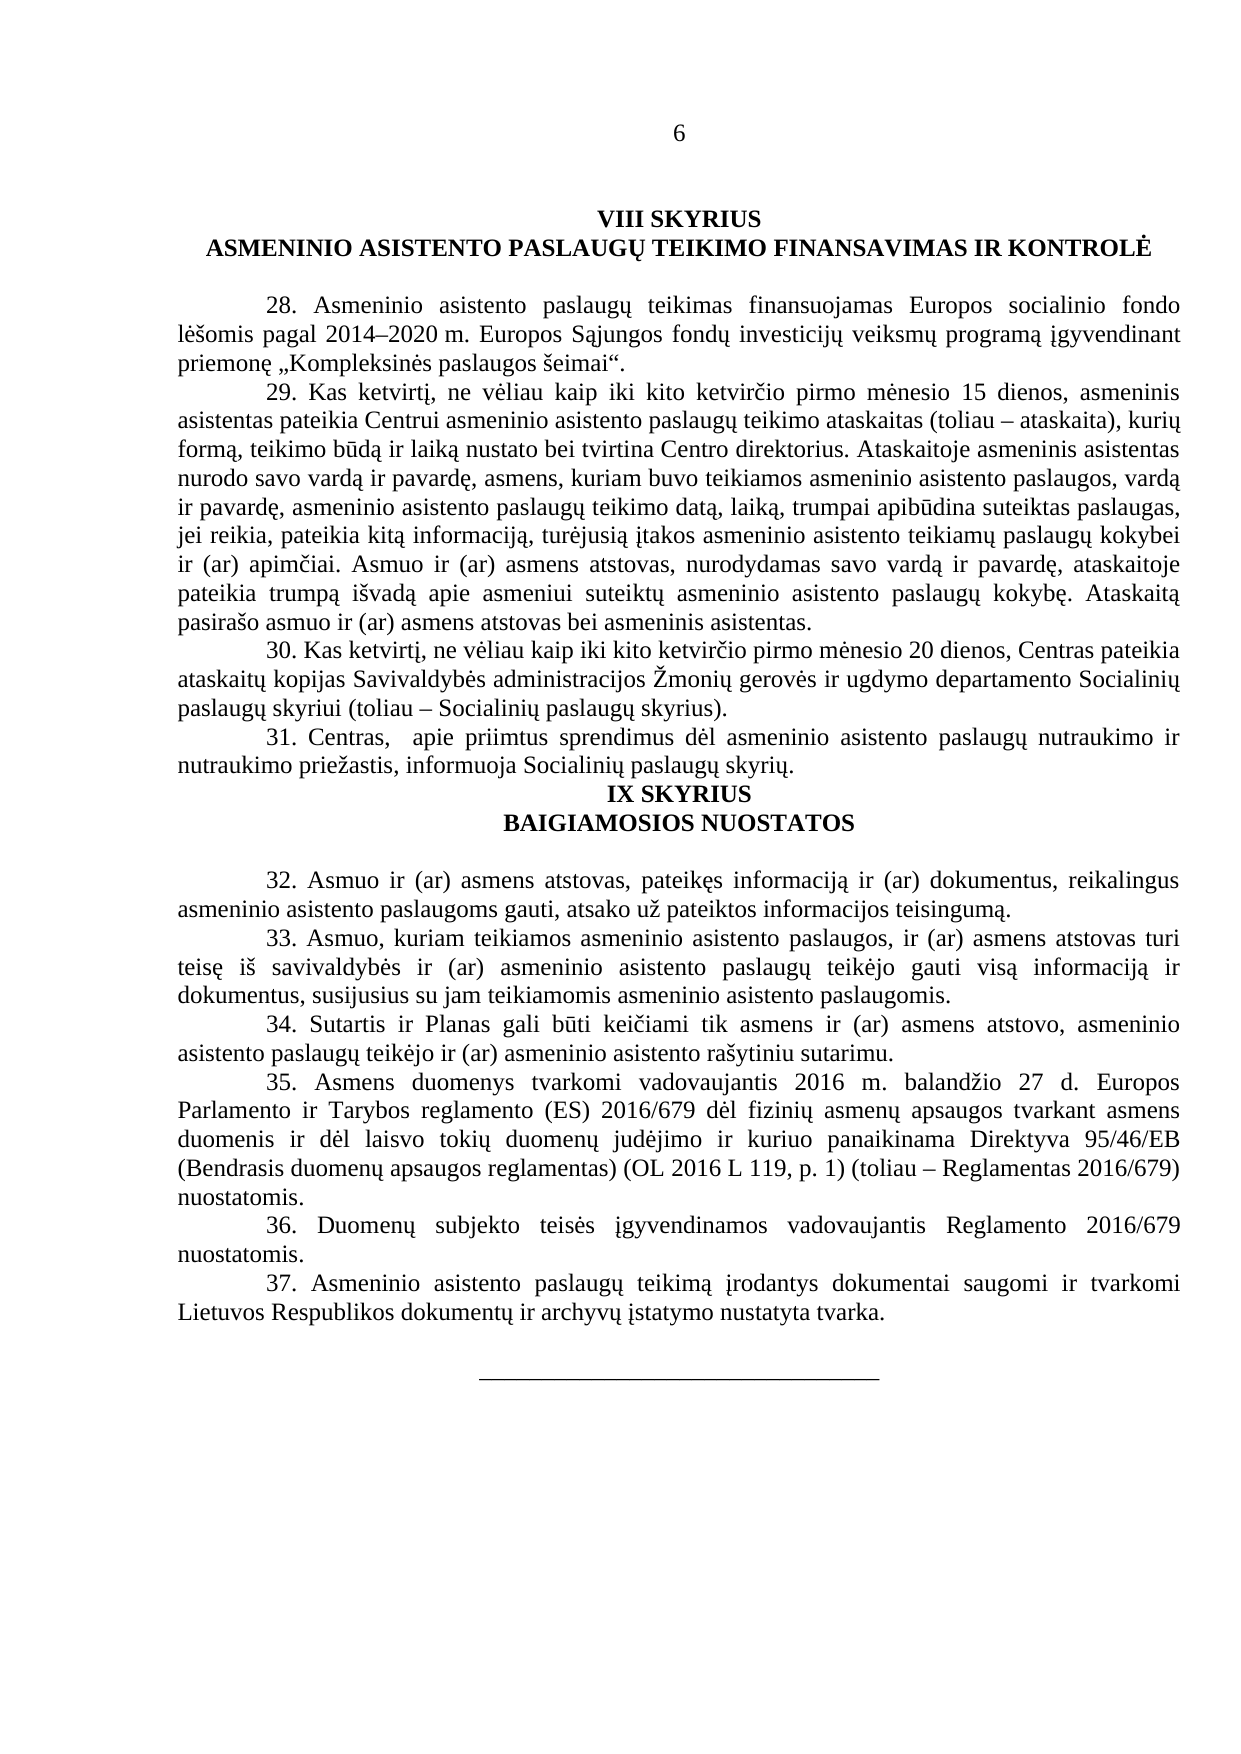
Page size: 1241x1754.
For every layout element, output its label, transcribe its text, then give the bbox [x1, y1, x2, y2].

text 28. Asmeninio asistento paslaugų teikimas finansuojamas Europos socialinio fondo lėšomis pagal 2014–2020 m. Europos Sąjungos fondų investicijų veiksmų programą įgyvendinant priemonę „Kompleksinės paslaugos šeimai“. [177, 291, 1181, 377]
text BAIGIAMOSIOS NUOSTATOS [177, 808, 1181, 837]
text 37. Asmeninio asistento paslaugų teikimą įrodantys dokumentai saugomi ir tvarkomi Lietuvos Respublikos dokumentų ir archyvų įstatymo nustatyta tvarka. [177, 1268, 1181, 1326]
text 30. Kas ketvirtį, ne vėliau kaip iki kito ketvirčio pirmo mėnesio 20 dienos, Centras pateikia ataskaitų kopijas Savivaldybės administracijos Žmonių gerovės ir ugdymo departamento Socialinių paslaugų skyriui (toliau – Socialinių paslaugų skyrius). [177, 636, 1181, 722]
text 32. Asmuo ir (ar) asmens atstovas, pateikęs informaciją ir (ar) dokumentus, reikalingus asmeninio asistento paslaugoms gauti, atsako už pateiktos informacijos teisingumą. [177, 866, 1181, 923]
text 36. Duomenų subjekto teisės įgyvendinamos vadovaujantis Reglamento 2016/679 nuostatomis. [177, 1211, 1181, 1268]
text ASMENINIO ASISTENTO PASLAUGŲ TEIKIMO FINANSAVIMAS IR KONTROLĖ [177, 233, 1181, 262]
text ________________________________ [177, 1354, 1181, 1383]
text IX SKYRIUS [177, 779, 1181, 808]
text 31. Centras, apie priimtus sprendimus dėl asmeninio asistento paslaugų nutraukimo ir nutraukimo priežastis, informuoja Socialinių paslaugų skyrių. [177, 722, 1181, 779]
text 33. Asmuo, kuriam teikiamos asmeninio asistento paslaugos, ir (ar) asmens atstovas turi teisę iš savivaldybės ir (ar) asmeninio asistento paslaugų teikėjo gauti visą informaciją ir dokumentus, susijusius su jam teikiamomis asmeninio asistento paslaugomis. [177, 923, 1181, 1009]
text 29. Kas ketvirtį, ne vėliau kaip iki kito ketvirčio pirmo mėnesio 15 dienos, asmeninis asistentas pateikia Centrui asmeninio asistento paslaugų teikimo ataskaitas (toliau – ataskaita), kurių formą, teikimo būdą ir laiką nustato bei tvirtina Centro direktorius. Ataskaitoje asmeninis asistentas nurodo savo vardą ir pavardę, asmens, kuriam buvo teikiamos asmeninio asistento paslaugos, vardą ir pavardę, asmeninio asistento paslaugų teikimo datą, laiką, trumpai apibūdina suteiktas paslaugas, jei reikia, pateikia kitą informaciją, turėjusią įtakos asmeninio asistento teikiamų paslaugų kokybei ir (ar) apimčiai. Asmuo ir (ar) asmens atstovas, nurodydamas savo vardą ir pavardę, ataskaitoje pateikia trumpą išvadą apie asmeniui suteiktų asmeninio asistento paslaugų kokybę. Ataskaitą pasirašo asmuo ir (ar) asmens atstovas bei asmeninis asistentas. [177, 377, 1181, 636]
text VIII SKYRIUS [177, 204, 1181, 233]
text 34. Sutartis ir Planas gali būti keičiami tik asmens ir (ar) asmens atstovo, asmeninio asistento paslaugų teikėjo ir (ar) asmeninio asistento rašytiniu sutarimu. [177, 1009, 1181, 1067]
text 35. Asmens duomenys tvarkomi vadovaujantis 2016 m. balandžio 27 d. Europos Parlamento ir Tarybos reglamento (ES) 2016/679 dėl fizinių asmenų apsaugos tvarkant asmens duomenis ir dėl laisvo tokių duomenų judėjimo ir kuriuo panaikinama Direktyva 95/46/EB (Bendrasis duomenų apsaugos reglamentas) (OL 2016 L 119, p. 1) (toliau – Reglamentas 2016/679) nuostatomis. [177, 1067, 1181, 1211]
